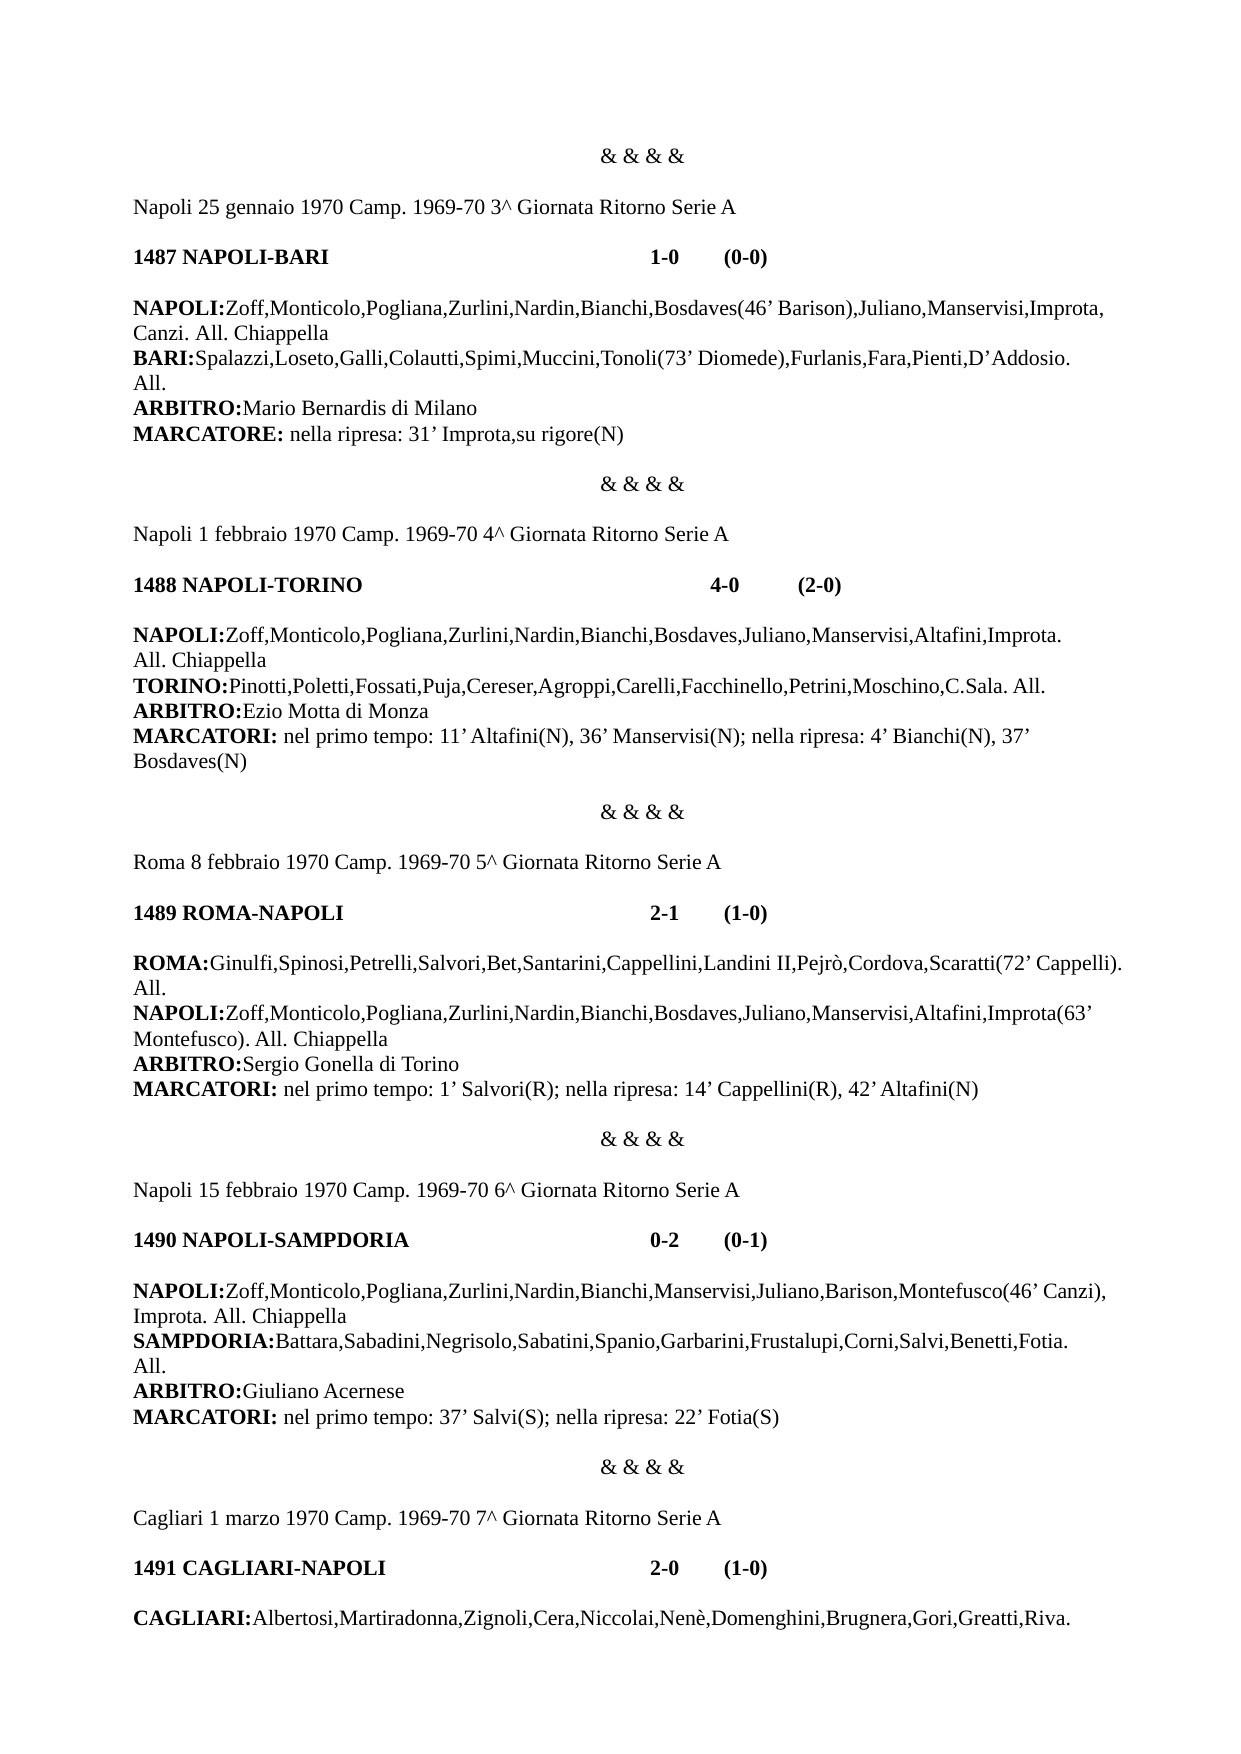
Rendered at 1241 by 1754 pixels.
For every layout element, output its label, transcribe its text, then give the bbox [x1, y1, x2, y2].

text 1488 NAPOLI-TORINO 4-0 (2-0) [133, 572, 1152, 597]
text Bosdaves(N) [133, 748, 1152, 773]
text All. [133, 370, 1152, 395]
text ROMA:Ginulfi,Spinosi,Petrelli,Salvori,Bet,Santarini,Cappellini,Landini II,Pejrò,Cordova,Scaratti(72’ Cappelli). [133, 950, 1152, 975]
text MARCATORE: nella ripresa: 31’ Improta,su rigore(N) [133, 421, 1152, 446]
text & & & & [133, 1126, 1152, 1152]
text TORINO:Pinotti,Poletti,Fossati,Puja,Cereser,Agroppi,Carelli,Facchinello,Petrini,Moschino,C.Sala. All. [133, 673, 1152, 698]
text 1487 NAPOLI-BARI 1-0 (0-0) [133, 244, 1152, 269]
text NAPOLI:Zoff,Monticolo,Pogliana,Zurlini,Nardin,Bianchi,Bosdaves,Juliano,Manservisi,Altafini,Improta(63’ Montefusco). All. Chiappella [133, 1000, 1152, 1051]
text Napoli 1 febbraio 1970 Camp. 1969-70 4^ Giornata Ritorno Serie A [133, 521, 1152, 547]
text Roma 8 febbraio 1970 Camp. 1969-70 5^ Giornata Ritorno Serie A [133, 849, 1152, 874]
text SAMPDORIA:Battara,Sabadini,Negrisolo,Sabatini,Spanio,Garbarini,Frustalupi,Corni,Salvi,Benetti,Fotia. [133, 1328, 1152, 1353]
text NAPOLI:Zoff,Monticolo,Pogliana,Zurlini,Nardin,Bianchi,Bosdaves,Juliano,Manservisi,Altafini,Improta. [133, 622, 1152, 647]
text ARBITRO:Ezio Motta di Monza [133, 698, 1152, 723]
text All. Chiappella [133, 647, 1152, 673]
text NAPOLI:Zoff,Monticolo,Pogliana,Zurlini,Nardin,Bianchi,Bosdaves(46’ Barison),Juliano,Manservisi,Improta, [133, 294, 1152, 320]
text All. [133, 1353, 1152, 1378]
text 1490 NAPOLI-SAMPDORIA 0-2 (0-1) [133, 1227, 1152, 1252]
text Cagliari 1 marzo 1970 Camp. 1969-70 7^ Giornata Ritorno Serie A [133, 1504, 1152, 1530]
text ARBITRO:Sergio Gonella di Torino [133, 1051, 1152, 1076]
text Improta. All. Chiappella [133, 1303, 1152, 1328]
text & & & & [133, 143, 1152, 168]
text Canzi. All. Chiappella [133, 320, 1152, 345]
text 1491 CAGLIARI-NAPOLI 2-0 (1-0) [133, 1555, 1152, 1580]
text All. [133, 975, 1152, 1000]
text MARCATORI: nel primo tempo: 11’ Altafini(N), 36’ Manservisi(N); nella ripresa: 4’ Bianchi(N), 37’ [133, 723, 1152, 748]
text BARI:Spalazzi,Loseto,Galli,Colautti,Spimi,Muccini,Tonoli(73’ Diomede),Furlanis,Fara,Pienti,D’Addosio. [133, 345, 1152, 370]
text MARCATORI: nel primo tempo: 1’ Salvori(R); nella ripresa: 14’ Cappellini(R), 42’ Altafini(N) [133, 1076, 1152, 1101]
text MARCATORI: nel primo tempo: 37’ Salvi(S); nella ripresa: 22’ Fotia(S) [133, 1404, 1152, 1429]
text & & & & [133, 799, 1152, 824]
text ARBITRO:Giuliano Acernese [133, 1378, 1152, 1404]
text Napoli 15 febbraio 1970 Camp. 1969-70 6^ Giornata Ritorno Serie A [133, 1177, 1152, 1202]
text & & & & [133, 1454, 1152, 1479]
text ARBITRO:Mario Bernardis di Milano [133, 395, 1152, 421]
text Napoli 25 gennaio 1970 Camp. 1969-70 3^ Giornata Ritorno Serie A [133, 194, 1152, 219]
text CAGLIARI:Albertosi,Martiradonna,Zignoli,Cera,Niccolai,Nenè,Domenghini,Brugnera,Gori,Greatti,Riva. [133, 1605, 1152, 1631]
text & & & & [133, 471, 1152, 496]
text NAPOLI:Zoff,Monticolo,Pogliana,Zurlini,Nardin,Bianchi,Manservisi,Juliano,Barison,Montefusco(46’ Canzi), [133, 1278, 1152, 1303]
text 1489 ROMA-NAPOLI 2-1 (1-0) [133, 899, 1152, 925]
